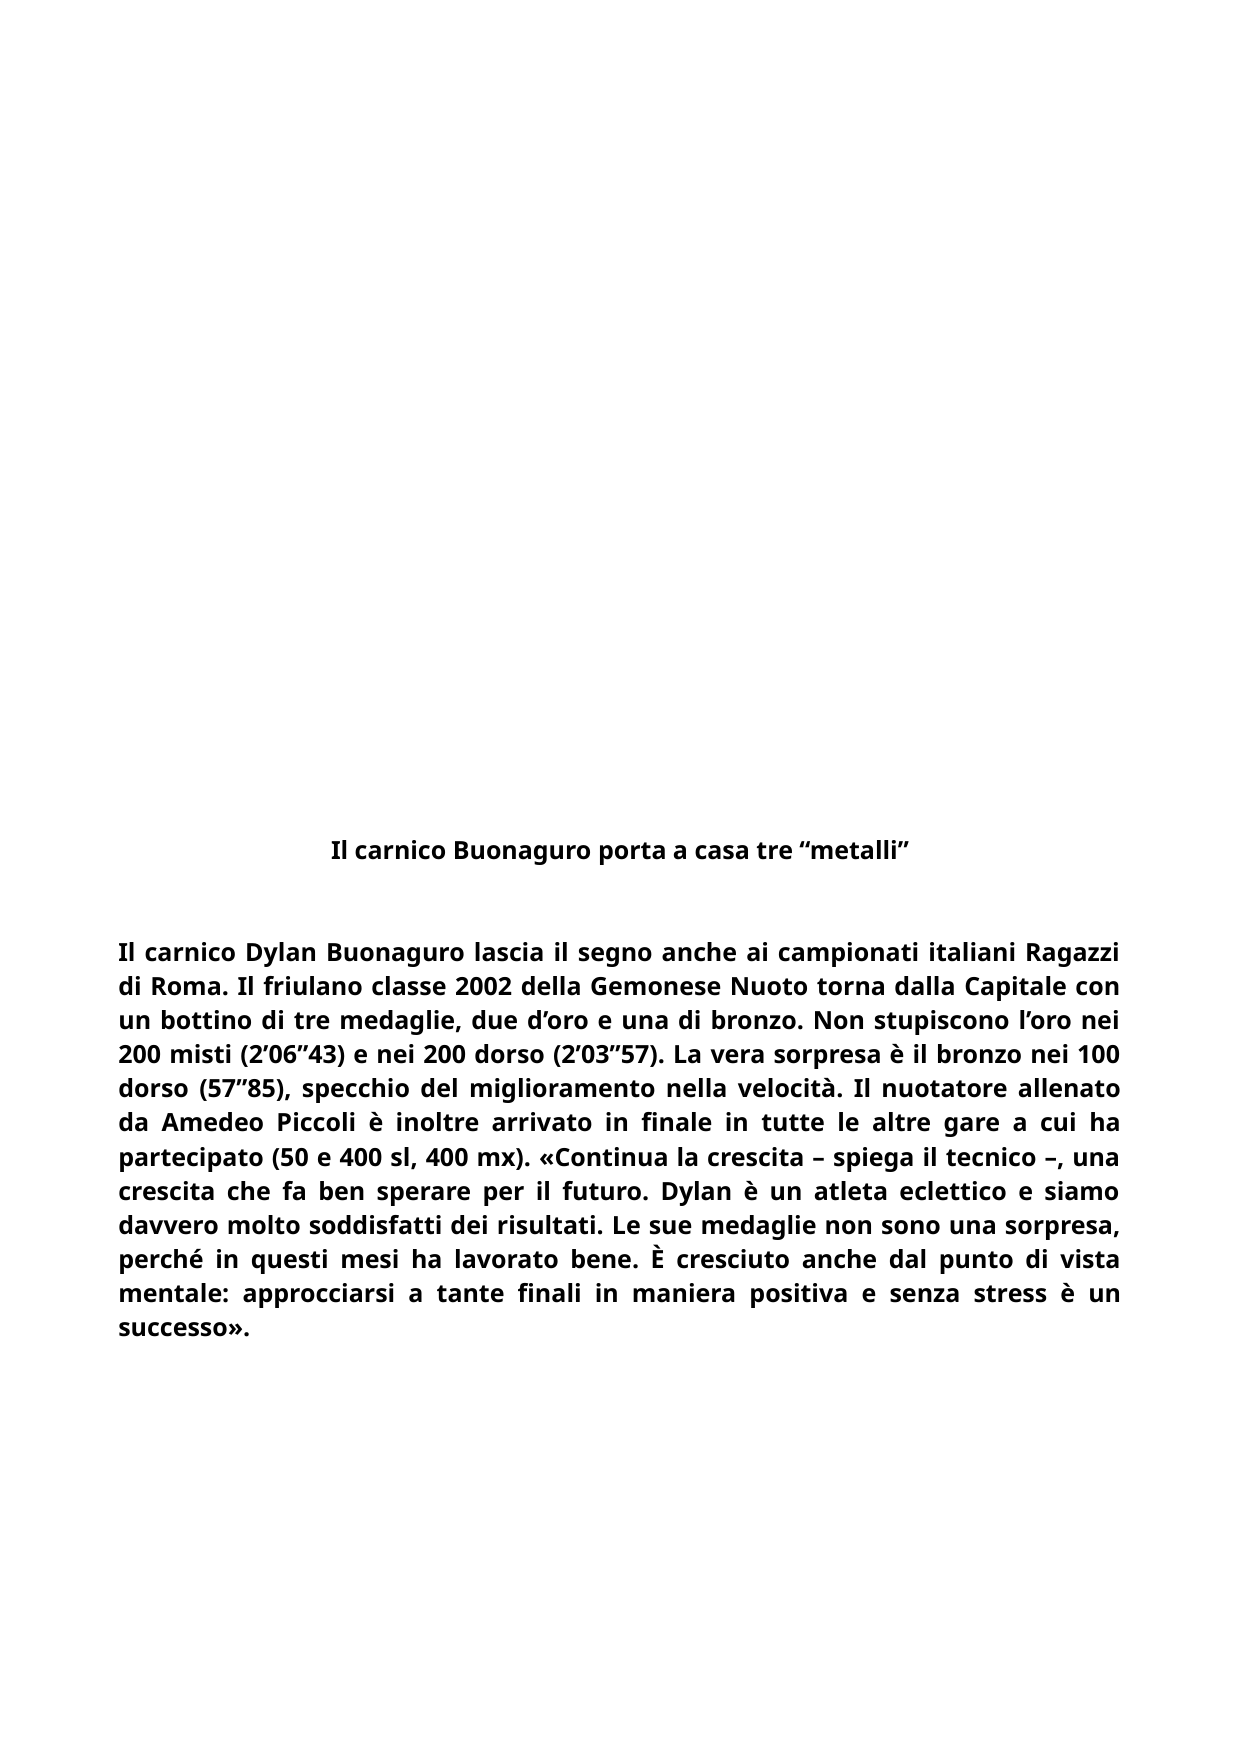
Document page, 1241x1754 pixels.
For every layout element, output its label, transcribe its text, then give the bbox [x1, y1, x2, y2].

text Il carnico Buonaguro porta a casa tre “metalli” [118, 833, 1122, 867]
text Il carnico Dylan Buonaguro lascia il segno anche ai campionati italiani Ragazzi di Roma. Il friulano classe 2002 della Gemonese Nuoto torna dalla Capitale con un bottino di tre medaglie, due d’oro e una di bronzo. Non stupiscono l’oro nei 200 misti (2’06”43) e nei 200 dorso (2’03”57). La vera sorpresa è il bronzo nei 100 dorso (57”85), specchio del miglioramento nella velocità. Il nuotatore allenato da Amedeo Piccoli è inoltre arrivato in finale in tutte le altre gare a cui ha partecipato (50 e 400 sl, 400 mx). «Continua la crescita – spiega il tecnico –, una crescita che fa ben sperare per il futuro. Dylan è un atleta eclettico e siamo davvero molto soddisfatti dei risultati. Le sue medaglie non sono una sorpresa, perché in questi mesi ha lavorato bene. È cresciuto anche dal punto di vista mentale: approcciarsi a tante finali in maniera positiva e senza stress è un successo». [118, 935, 1122, 1343]
